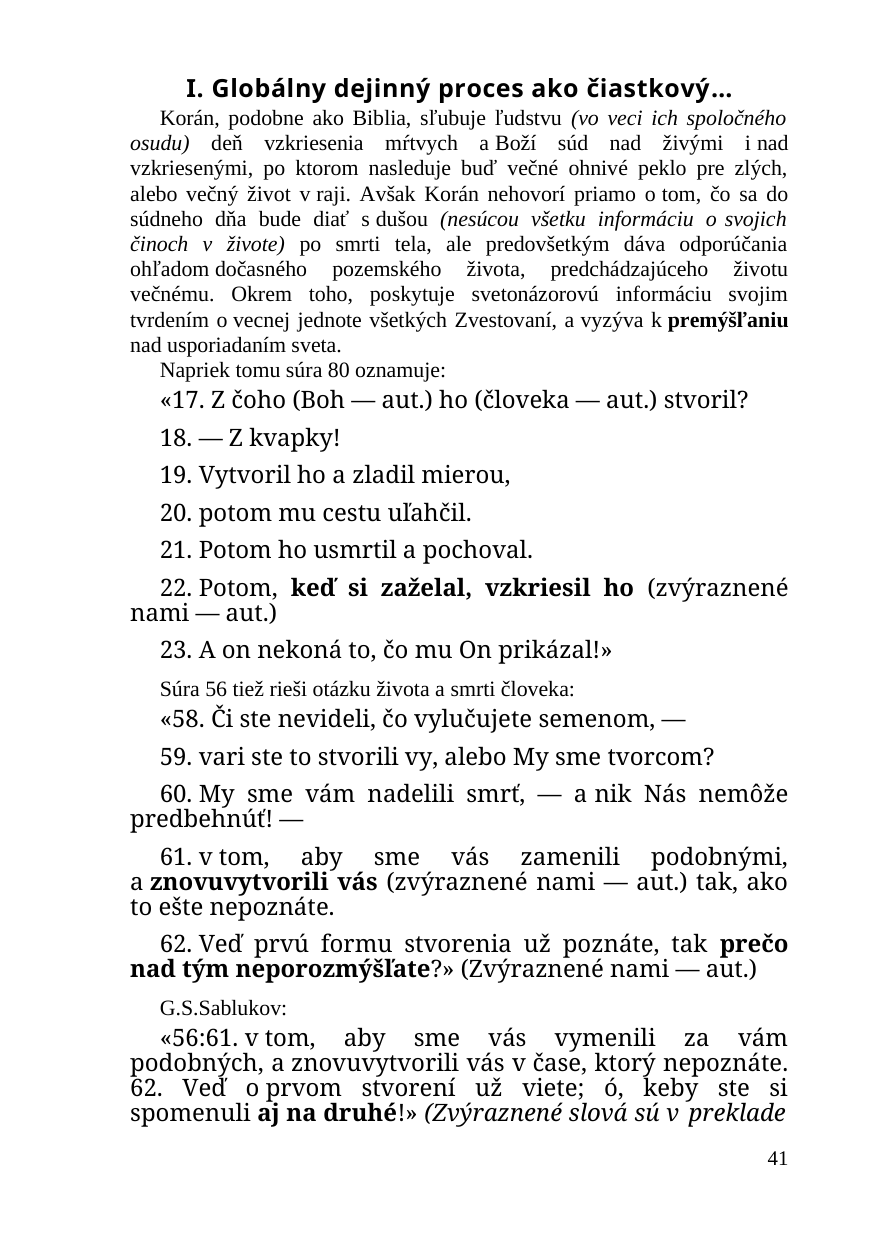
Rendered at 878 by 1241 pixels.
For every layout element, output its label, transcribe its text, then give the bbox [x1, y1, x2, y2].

text Súra 56 tiež rieši otázku života a smrti človeka: [130, 676, 788, 701]
text Korán, podobne ako Biblia, sľubuje ľudstvu (vo veci ich spoločného osudu) deň vzkriesenia mŕtvych a Boží súd nad živými i nad vzkriesenými, po ktorom nasleduje buď večné ohnivé peklo pre zlých, alebo večný život v raji. Avšak Korán nehovorí priamo o tom, čo sa do súdneho dňa bude diať s dušou (nesúcou všetku informáciu o svojich činoch v živote) po smrti tela, ale predovšetkým dáva odporúčania ohľadom dočasného pozemského života, predchádzajúceho životu večnému. Okrem toho, poskytuje svetonázorovú informáciu svojim tvrdením o vecnej jednote všetkých Zvestovaní, a vyzýva k premýšľaniu nad usporiadaním sveta. [130, 105, 788, 357]
text 21. Potom ho usmrtil a pochoval. [130, 538, 788, 563]
text 22. Potom, keď si zaželal, vzkriesil ho (zvýraznené nami — aut.) [130, 576, 788, 626]
text 61. v tom, aby sme vás zamenili podobnými, a znovuvytvorili vás (zvýraznené nami — aut.) tak, ako to ešte nepoznáte. [130, 845, 788, 920]
text 23. A on nekoná to, čo mu On prikázal!» [130, 638, 788, 663]
text «17. Z čoho (Boh — aut.) ho (človeka — aut.) stvoril? [130, 388, 788, 413]
text G.S.Sablukov: [130, 995, 788, 1020]
text 20. potom mu cestu uľahčil. [130, 501, 788, 526]
text 18. — Z kvapky! [130, 426, 788, 451]
text «56:61. v tom, aby sme vás vymenili za vám podobných, a znovuvytvorili vás v čase, ktorý nepoznáte. 62. Veď o prvom stvorení už viete; ó, keby ste si spomenuli aj na druhé!» (Zvýraznené slová sú v preklade [130, 1026, 788, 1126]
text Napriek tomu súra 80 oznamuje: [130, 357, 788, 382]
text 60. My sme vám nadelili smrť, — a nik Nás nemôže predbehnúť! — [130, 782, 788, 832]
text «58. Či ste nevideli, čo vylučujete semenom, — [130, 707, 788, 732]
text 62. Veď prvú formu stvorenia už poznáte, tak prečo nad tým neporozmýšľate?» (Zvýraznené nami — aut.) [130, 932, 788, 982]
text 19. Vytvoril ho a zladil mierou, [130, 463, 788, 488]
text 59. vari ste to stvorili vy, alebo My sme tvorcom? [130, 745, 788, 770]
